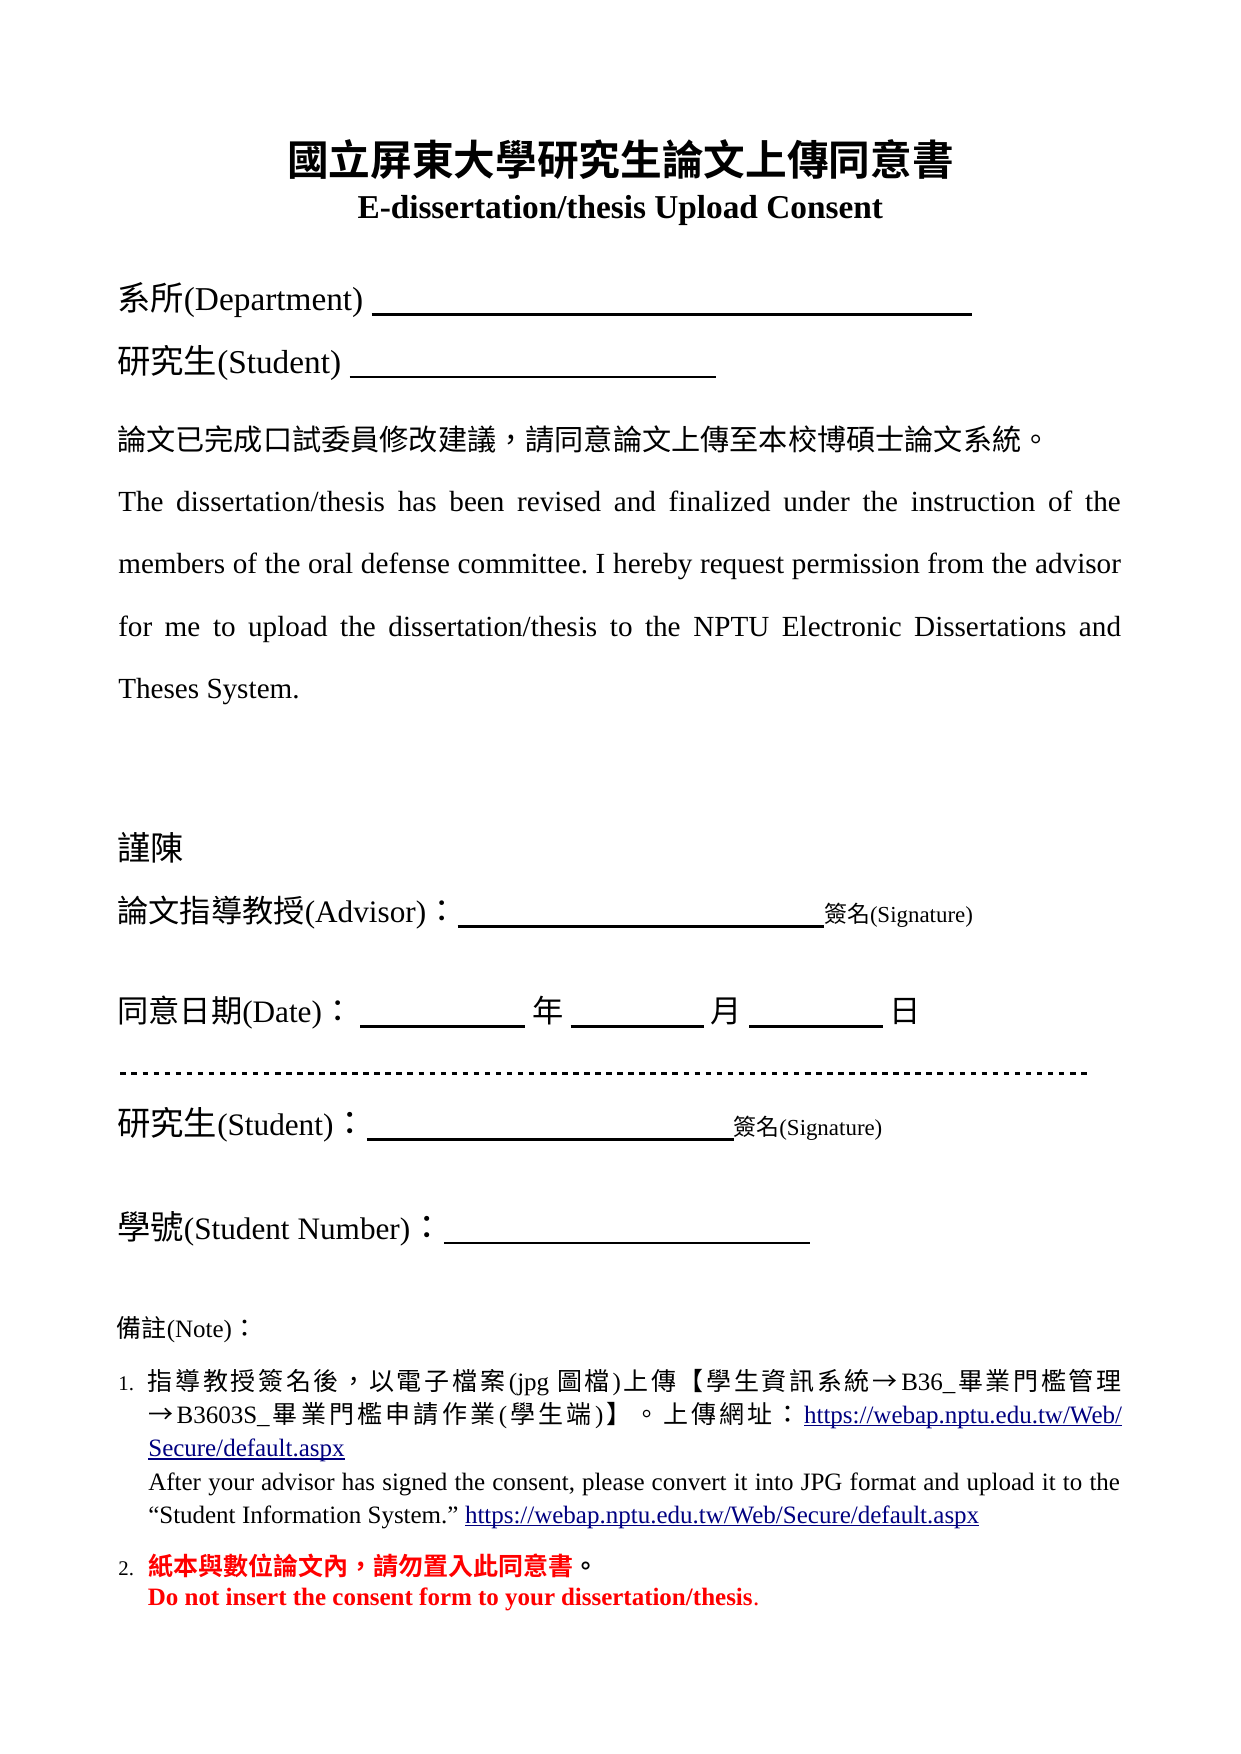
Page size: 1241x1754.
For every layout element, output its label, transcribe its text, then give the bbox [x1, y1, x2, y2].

text 研究生(Student) [117, 317, 1143, 379]
text 論文指導教授(Advisor)： 簽名(Signature) [117, 867, 1122, 929]
text 國立屏東大學研究生論文上傳同意書 [118, 127, 1122, 187]
text 學號(Student Number)： [117, 1183, 1113, 1245]
text E-dissertation/thesis Upload Consent [118, 187, 1122, 226]
list 指導教授簽名後，以電子檔案(jpg圖檔)上傳【學生資訊系統→B36_畢業門檻管理→B3603S_畢業門檻申請作業(學生端)】。上傳網址：https://webap.nptu.edu.tw/Web/Secure/default.aspx After your advisor has signed the consent, please convert it into JPG format and upload it to the “Student Information System.” https://webap.nptu.edu.tw/Web/Secure/default.aspx [118, 1363, 1122, 1530]
text 備註(Note)： [117, 1308, 1122, 1344]
text 研究生(Student)： 簽名(Signature) [117, 1097, 1113, 1145]
text The dissertation/thesis has been revised and finalized under the instruction of the members of the oral defense committee. I hereby request permission from the advisor for me to upload the dissertation/thesis to the NPTU Electronic Dissertations and Theses System. [118, 459, 1122, 709]
list 紙本與數位論文內，請勿置入此同意書。 [118, 1549, 1122, 1582]
text 謹陳 [117, 804, 1122, 867]
text 系所(Department) [117, 254, 1143, 317]
text 同意日期(Date)： 年 月 日 [117, 967, 1122, 1029]
text Do not insert the consent form to your dissertation/thesis. [148, 1582, 1122, 1611]
text 論文已完成口試委員修改建議，請同意論文上傳至本校博碩士論文系統。 [117, 417, 1158, 459]
